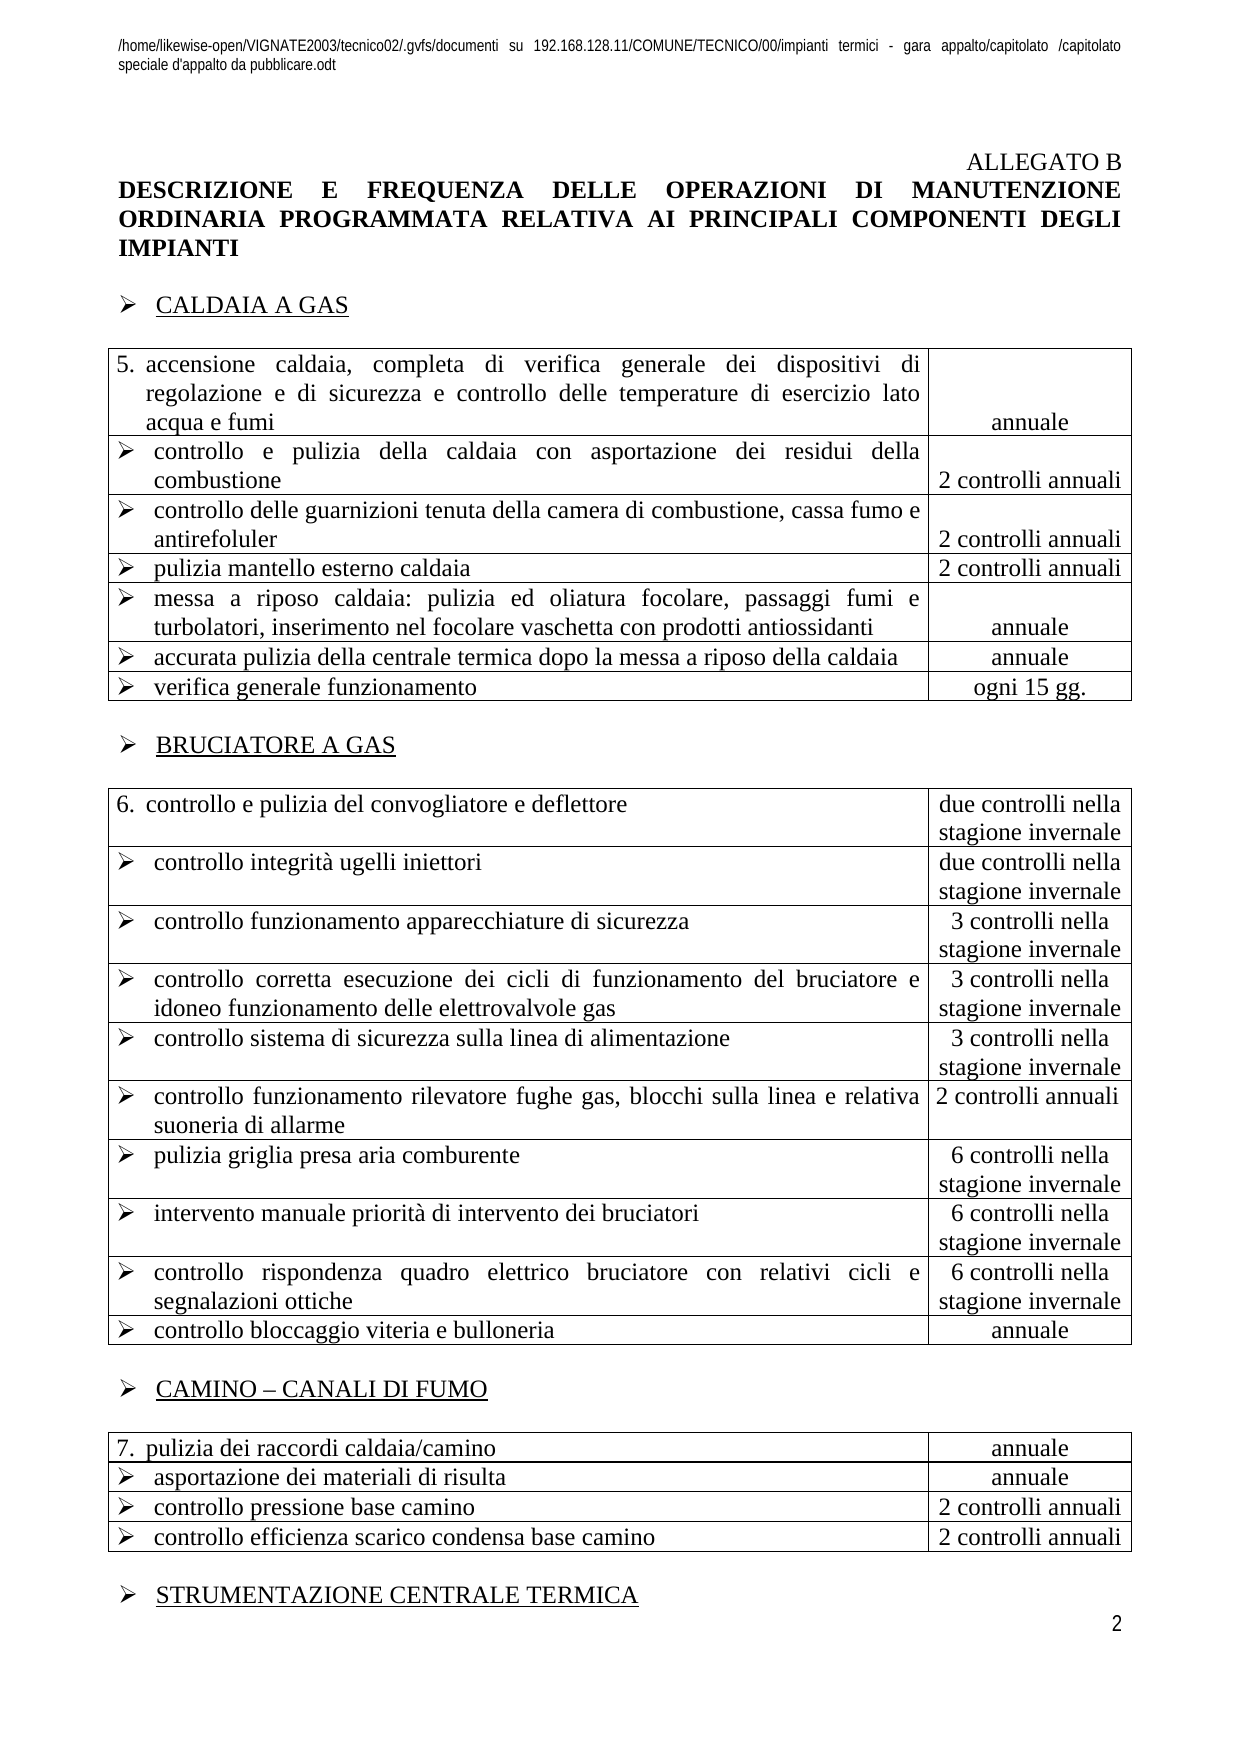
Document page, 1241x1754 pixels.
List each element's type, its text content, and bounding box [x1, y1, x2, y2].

table_header controllo e pulizia del convogliatore e deflettore [109, 789, 928, 846]
table_header pulizia dei raccordi caldaia/camino [109, 1433, 928, 1461]
table_cell 3 controlli nella stagione invernale [929, 1023, 1131, 1080]
table_cell 2 controlli annuali [929, 1522, 1131, 1551]
table_cell intervento manuale priorità di intervento dei bruciatori [109, 1199, 928, 1256]
text ALLEGATO B [118, 147, 1122, 176]
table_cell messa a riposo caldaia: pulizia ed oliatura focolare, passaggi fumi e turbolatori, inserimento nel focolare vaschetta con prodotti antiossidanti [109, 583, 928, 641]
table_cell controllo pressione base camino [109, 1492, 928, 1521]
list CALDAIA A GAS [118, 291, 1122, 319]
table_cell controllo delle guarnizioni tenuta della camera di combustione, cassa fumo e antirefoluler [109, 495, 928, 552]
table_cell 3 controlli nella stagione invernale [929, 906, 1131, 963]
list STRUMENTAZIONE CENTRALE TERMICA [118, 1581, 1122, 1609]
table_cell annuale [929, 1316, 1131, 1344]
table_cell 2 controlli annuali [929, 436, 1131, 494]
table_cell controllo bloccaggio viteria e bulloneria [109, 1316, 928, 1344]
table_header due controlli nella stagione invernale [929, 789, 1131, 846]
table_cell 6 controlli nella stagione invernale [929, 1257, 1131, 1314]
table_header annuale [929, 1433, 1131, 1461]
table_cell 6 controlli nella stagione invernale [929, 1199, 1131, 1256]
table_header annuale [929, 349, 1131, 435]
table_cell 2 controlli annuali [929, 1492, 1131, 1521]
list CAMINO – CANALI DI FUMO [118, 1374, 1122, 1403]
table_cell pulizia griglia presa aria comburente [109, 1140, 928, 1197]
table_cell ogni 15 gg. [929, 672, 1131, 700]
table_cell annuale [929, 1463, 1131, 1491]
table_cell 3 controlli nella stagione invernale [929, 964, 1131, 1022]
text DESCRIZIONE E FREQUENZA DELLE OPERAZIONI DI MANUTENZIONE ORDINARIA PROGRAMMATA RELATIVA AI PRINCIPALI COMPONENTI DEGLI IMPIANTI [118, 176, 1122, 262]
table_cell controllo efficienza scarico condensa base camino [109, 1522, 928, 1551]
table_cell annuale [929, 583, 1131, 641]
table_cell pulizia mantello esterno caldaia [109, 554, 928, 582]
table_cell controllo funzionamento apparecchiature di sicurezza [109, 906, 928, 963]
list BRUCIATORE A GAS [118, 730, 1122, 759]
table_cell due controlli nella stagione invernale [929, 847, 1131, 905]
table_cell controllo corretta esecuzione dei cicli di funzionamento del bruciatore e idoneo funzionamento delle elettrovalvole gas [109, 964, 928, 1022]
table_cell 2 controlli annuali [929, 554, 1131, 582]
table_cell controllo integrità ugelli iniettori [109, 847, 928, 905]
table_cell 2 controlli annuali [929, 495, 1131, 552]
table_cell annuale [929, 642, 1131, 671]
table_cell 6 controlli nella stagione invernale [929, 1140, 1131, 1197]
table_cell controllo rispondenza quadro elettrico bruciatore con relativi cicli e segnalazioni ottiche [109, 1257, 928, 1314]
table_cell controllo funzionamento rilevatore fughe gas, blocchi sulla linea e relativa suoneria di allarme [109, 1081, 928, 1139]
table_cell accurata pulizia della centrale termica dopo la messa a riposo della caldaia [109, 642, 928, 671]
table_cell 2 controlli annuali [929, 1081, 1131, 1139]
table_cell controllo sistema di sicurezza sulla linea di alimentazione [109, 1023, 928, 1080]
table_cell asportazione dei materiali di risulta [109, 1463, 928, 1491]
table_cell verifica generale funzionamento [109, 672, 928, 700]
table_cell controllo e pulizia della caldaia con asportazione dei residui della combustione [109, 436, 928, 494]
table_header accensione caldaia, completa di verifica generale dei dispositivi di regolazione e di sicurezza e controllo delle temperature di esercizio lato acqua e fumi [109, 349, 928, 435]
